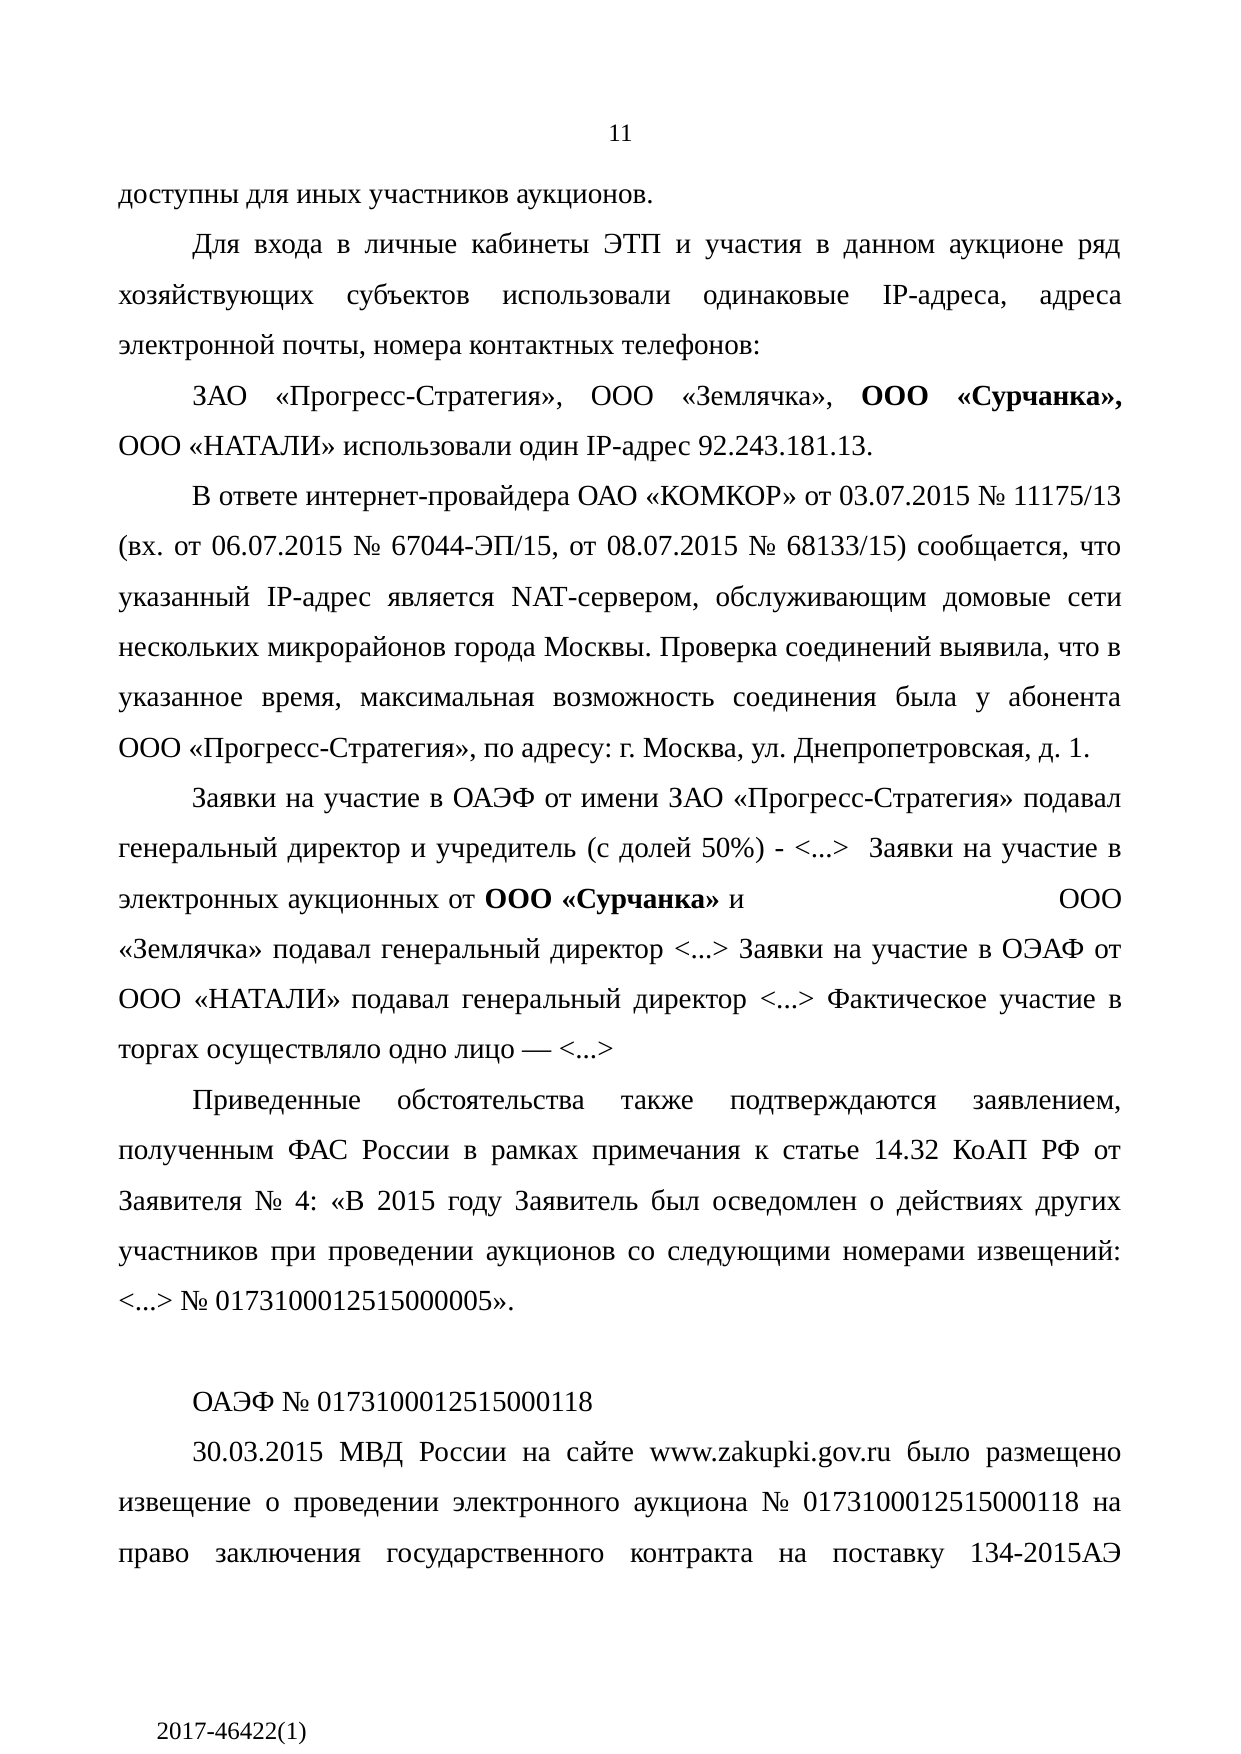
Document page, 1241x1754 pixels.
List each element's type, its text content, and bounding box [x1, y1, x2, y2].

text ОАЭФ № 0173100012515000118 [118, 1384, 1122, 1417]
text 30.03.2015 МВД России на сайте www.zakupki.gov.ru было размещено извещение о проведении электронного аукциона № 0173100012515000118 на право заключения государственного контракта на поставку 134-2015АЭ [118, 1434, 1122, 1568]
list ЗАО «Прогресс-Стратегия», ООО «Землячка», ООО «Сурчанка», ООО «НАТАЛИ» использовали один IP-адрес 92.243.181.13. [118, 378, 1122, 461]
text Для входа в личные кабинеты ЭТП и участия в данном аукционе ряд хозяйствующих субъектов использовали одинаковые IP-адреса, адреса электронной почты, номера контактных телефонов: [118, 227, 1122, 361]
text Заявки на участие в ОАЭФ от имени ЗАО «Прогресс-Стратегия» подавал генеральный директор и учредитель (с долей 50%) - <...> Заявки на участие в электронных аукционных от ООО «Сурчанка» и ООО «Землячка» подавал генеральный директор <...> Заявки на участие в ОЭАФ от ООО «НАТАЛИ» подавал генеральный директор <...> Фактическое участие в торгах осуществляло одно лицо — <...> [118, 780, 1122, 1065]
text Приведенные обстоятельства также подтверждаются заявлением, полученным ФАС России в рамках примечания к статье 14.32 КоАП РФ от Заявителя № 4: «В 2015 году Заявитель был осведомлен о действиях других участников при проведении аукционов со следующими номерами извещений: <...> № 0173100012515000005». [118, 1082, 1122, 1317]
text В ответе интернет-провайдера ОАО «КОМКОР» от 03.07.2015 № 11175/13 (вх. от 06.07.2015 № 67044-ЭП/15, от 08.07.2015 № 68133/15) сообщается, что указанный IP-адрес является NAT-сервером, обслуживающим домовые сети нескольких микрорайонов города Москвы. Проверка соединений выявила, что в указанное время, максимальная возможность соединения была у абонента ООО «Прогресс-Стратегия», по адресу: г. Москва, ул. Днепропетровская, д. 1. [118, 478, 1122, 763]
text доступны для иных участников аукционов. [118, 176, 1122, 210]
